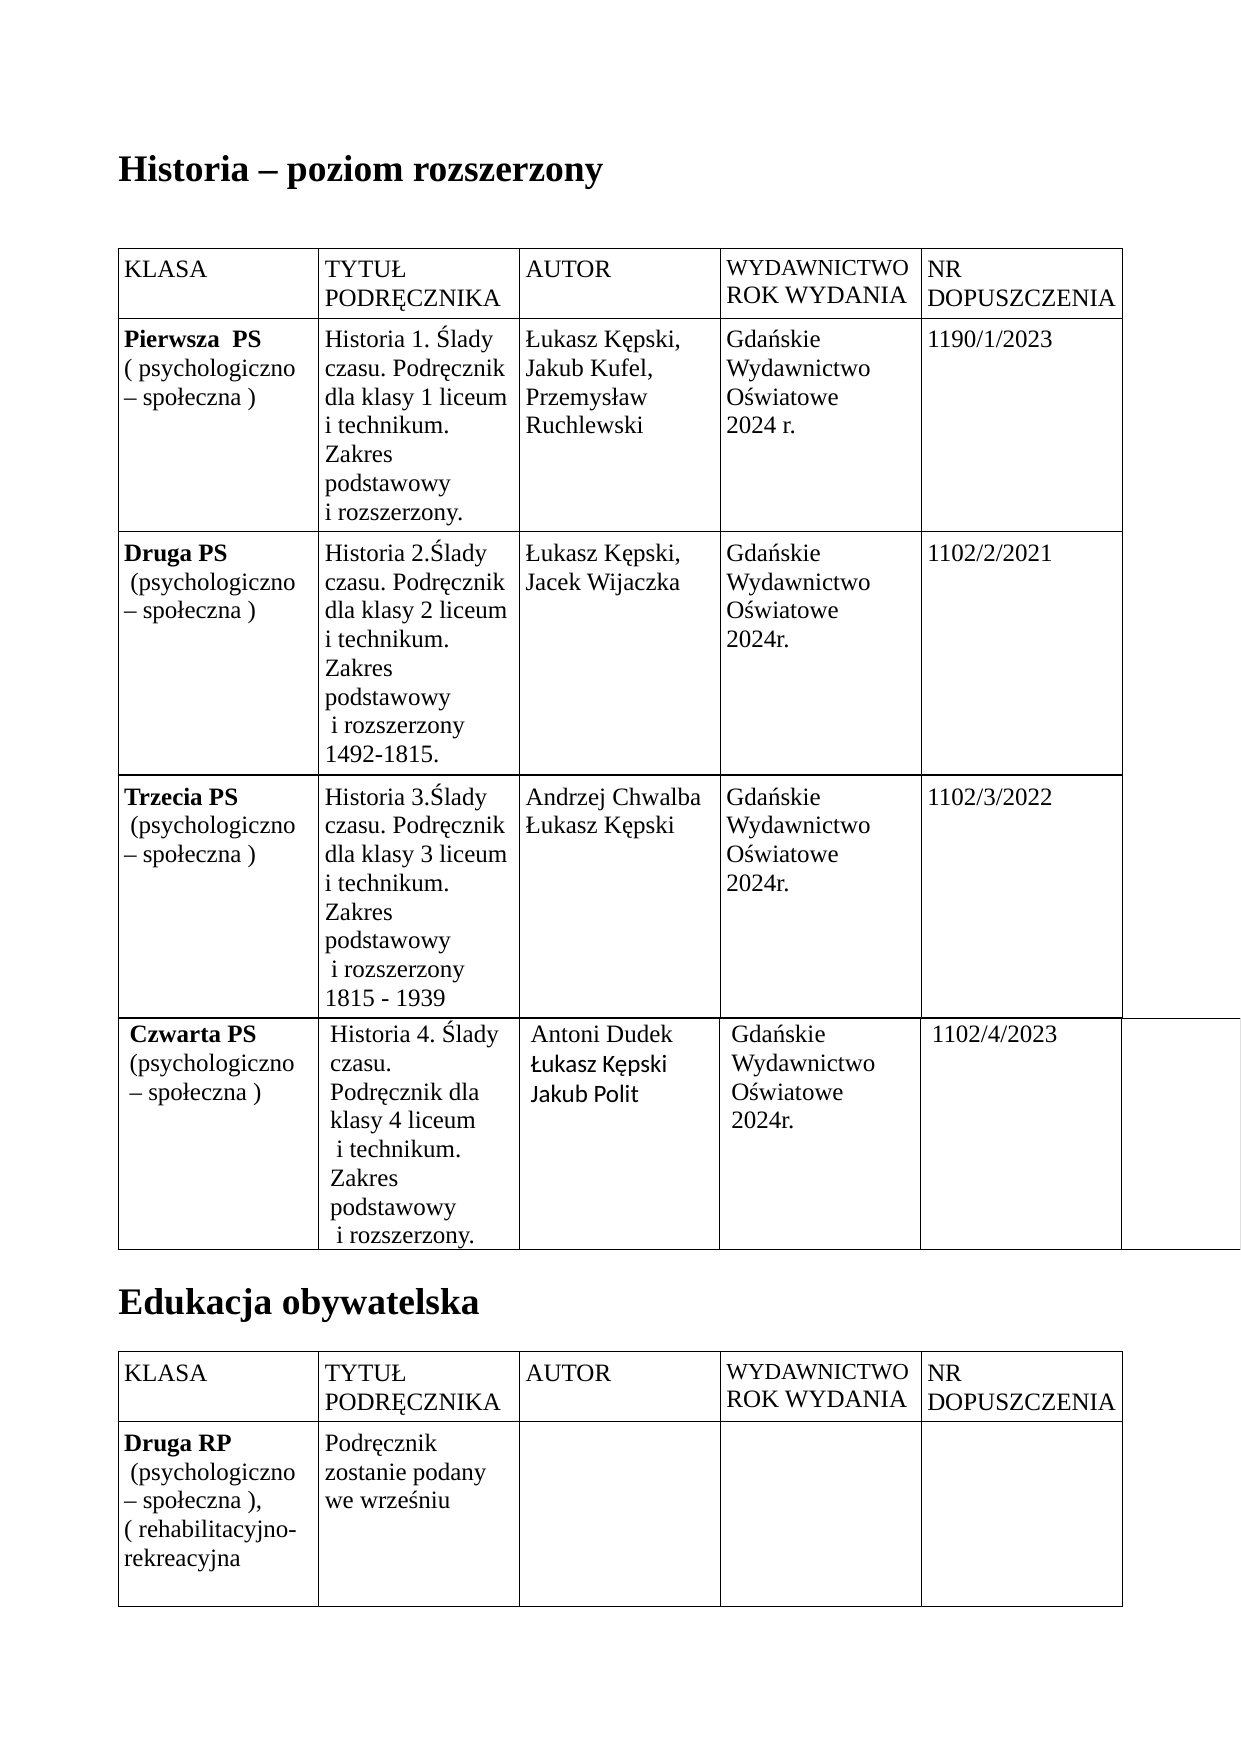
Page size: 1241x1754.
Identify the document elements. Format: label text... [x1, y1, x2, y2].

table_cell [922, 1422, 1122, 1606]
text Historia – poziom rozszerzony [118, 147, 1122, 190]
table_header 1102/4/2023 [921, 1019, 1121, 1249]
table_header [1122, 1019, 1240, 1249]
table_cell Podręcznik zostanie podany we wrześniu [319, 1422, 519, 1606]
table_cell 1190/1/2023 [922, 319, 1122, 531]
table_header TYTUŁ PODRĘCZNIKA [319, 249, 519, 317]
table_header Historia 3.Ślady czasu. Podręcznik dla klasy 3 liceum i technikum. Zakres podstawowy i rozszerzony 1815 - 1939 [319, 776, 519, 1017]
table_header Historia 4. Ślady czasu. Podręcznik dla klasy 4 liceum i technikum. Zakres podstawowy i rozszerzony. [319, 1019, 519, 1249]
table_header Antoni Dudek Łukasz Kępski Jakub Polit [520, 1019, 719, 1249]
table_cell [520, 1422, 720, 1606]
table_header WYDAWNICTWO ROK WYDANIA [721, 249, 921, 317]
table_header TYTUŁ PODRĘCZNIKA [319, 1352, 519, 1421]
table_cell [721, 1422, 921, 1606]
table_header Gdańskie Wydawnictwo Oświatowe 2024r. [720, 1019, 920, 1249]
table_cell Łukasz Kępski, Jacek Wijaczka [520, 532, 720, 774]
table_cell Pierwsza PS ( psychologiczno – społeczna ) [119, 319, 318, 531]
table_header 1102/3/2022 [922, 776, 1122, 1017]
table_cell Łukasz Kępski, Jakub Kufel, Przemysław Ruchlewski [520, 319, 720, 531]
table_cell Historia 1. Ślady czasu. Podręcznik dla klasy 1 liceum i technikum. Zakres podstawowy i rozszerzony. [319, 319, 519, 531]
table_header Andrzej Chwalba Łukasz Kępski [520, 776, 720, 1017]
table_header KLASA [119, 249, 318, 317]
table_header WYDAWNICTWO ROK WYDANIA [721, 1352, 921, 1421]
table_cell 1102/2/2021 [922, 532, 1122, 774]
table_header AUTOR [520, 1352, 720, 1421]
table_cell Gdańskie Wydawnictwo Oświatowe 2024r. [721, 532, 921, 774]
table_cell Druga RP (psychologiczno – społeczna ), ( rehabilitacyjno- rekreacyjna [119, 1422, 318, 1606]
table_header Trzecia PS (psychologiczno – społeczna ) [119, 776, 318, 1017]
table_cell Druga PS (psychologiczno – społeczna ) [119, 532, 318, 774]
table_header AUTOR [520, 249, 720, 317]
table_header KLASA [119, 1352, 318, 1421]
table_cell Historia 2.Ślady czasu. Podręcznik dla klasy 2 liceum i technikum. Zakres podstawowy i rozszerzony 1492-1815. [319, 532, 519, 774]
text Edukacja obywatelska [118, 1279, 1122, 1322]
table_header NR DOPUSZCZENIA [922, 249, 1122, 317]
table_header Czwarta PS (psychologiczno – społeczna ) [119, 1019, 318, 1249]
table_header Gdańskie Wydawnictwo Oświatowe 2024r. [721, 776, 921, 1017]
table_header NR DOPUSZCZENIA [922, 1352, 1122, 1421]
table_cell Gdańskie Wydawnictwo Oświatowe 2024 r. [721, 319, 921, 531]
